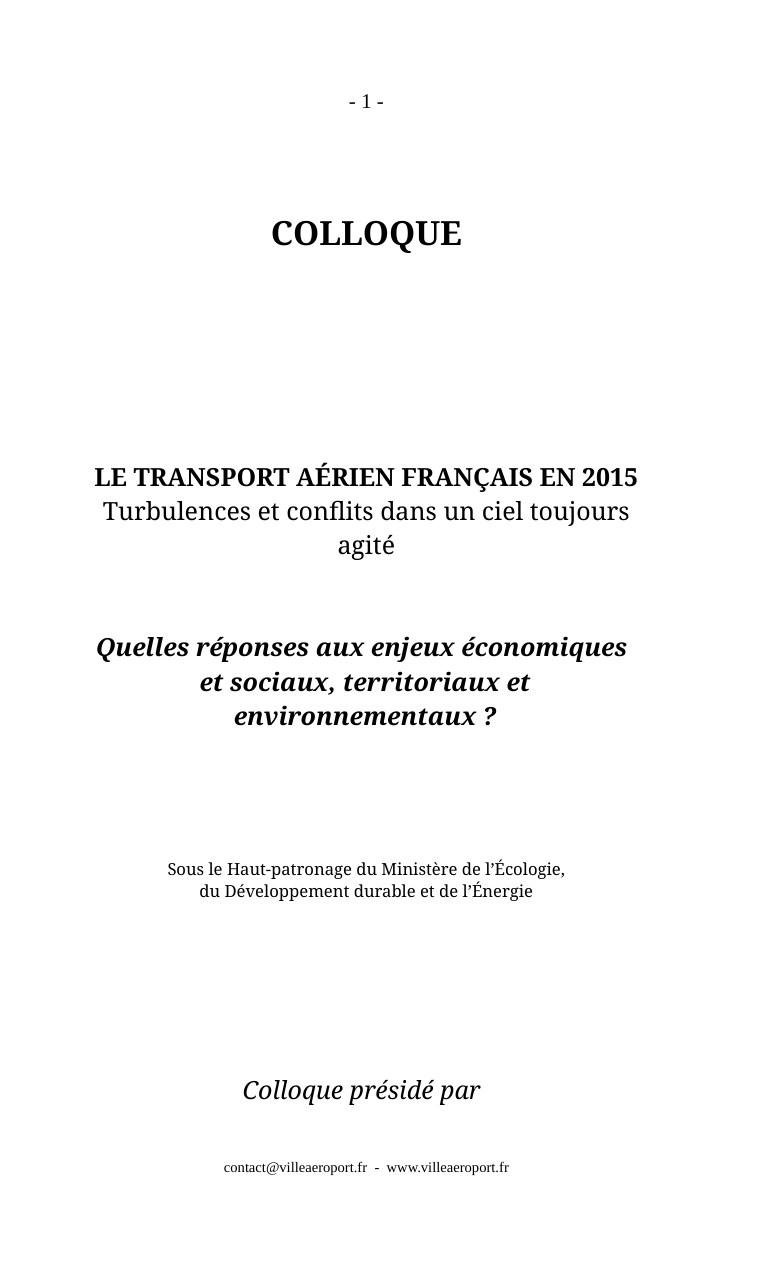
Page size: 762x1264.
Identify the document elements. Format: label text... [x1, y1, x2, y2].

text et sociaux, territoriaux et environnementaux ? [88, 664, 644, 732]
text Sous le Haut-patronage du Ministère de l’Écologie, [88, 857, 644, 880]
text Turbulences et conflits dans un ciel toujours agité [88, 494, 644, 562]
text du Développement durable et de l’Énergie [88, 880, 644, 903]
text Colloque présidé par [88, 1073, 644, 1107]
text LE TRANSPORT AÉRIEN FRANÇAIS EN 2015 [88, 460, 644, 494]
text Quelles réponses aux enjeux économiques [88, 630, 644, 664]
text COLLOQUE [88, 210, 644, 256]
